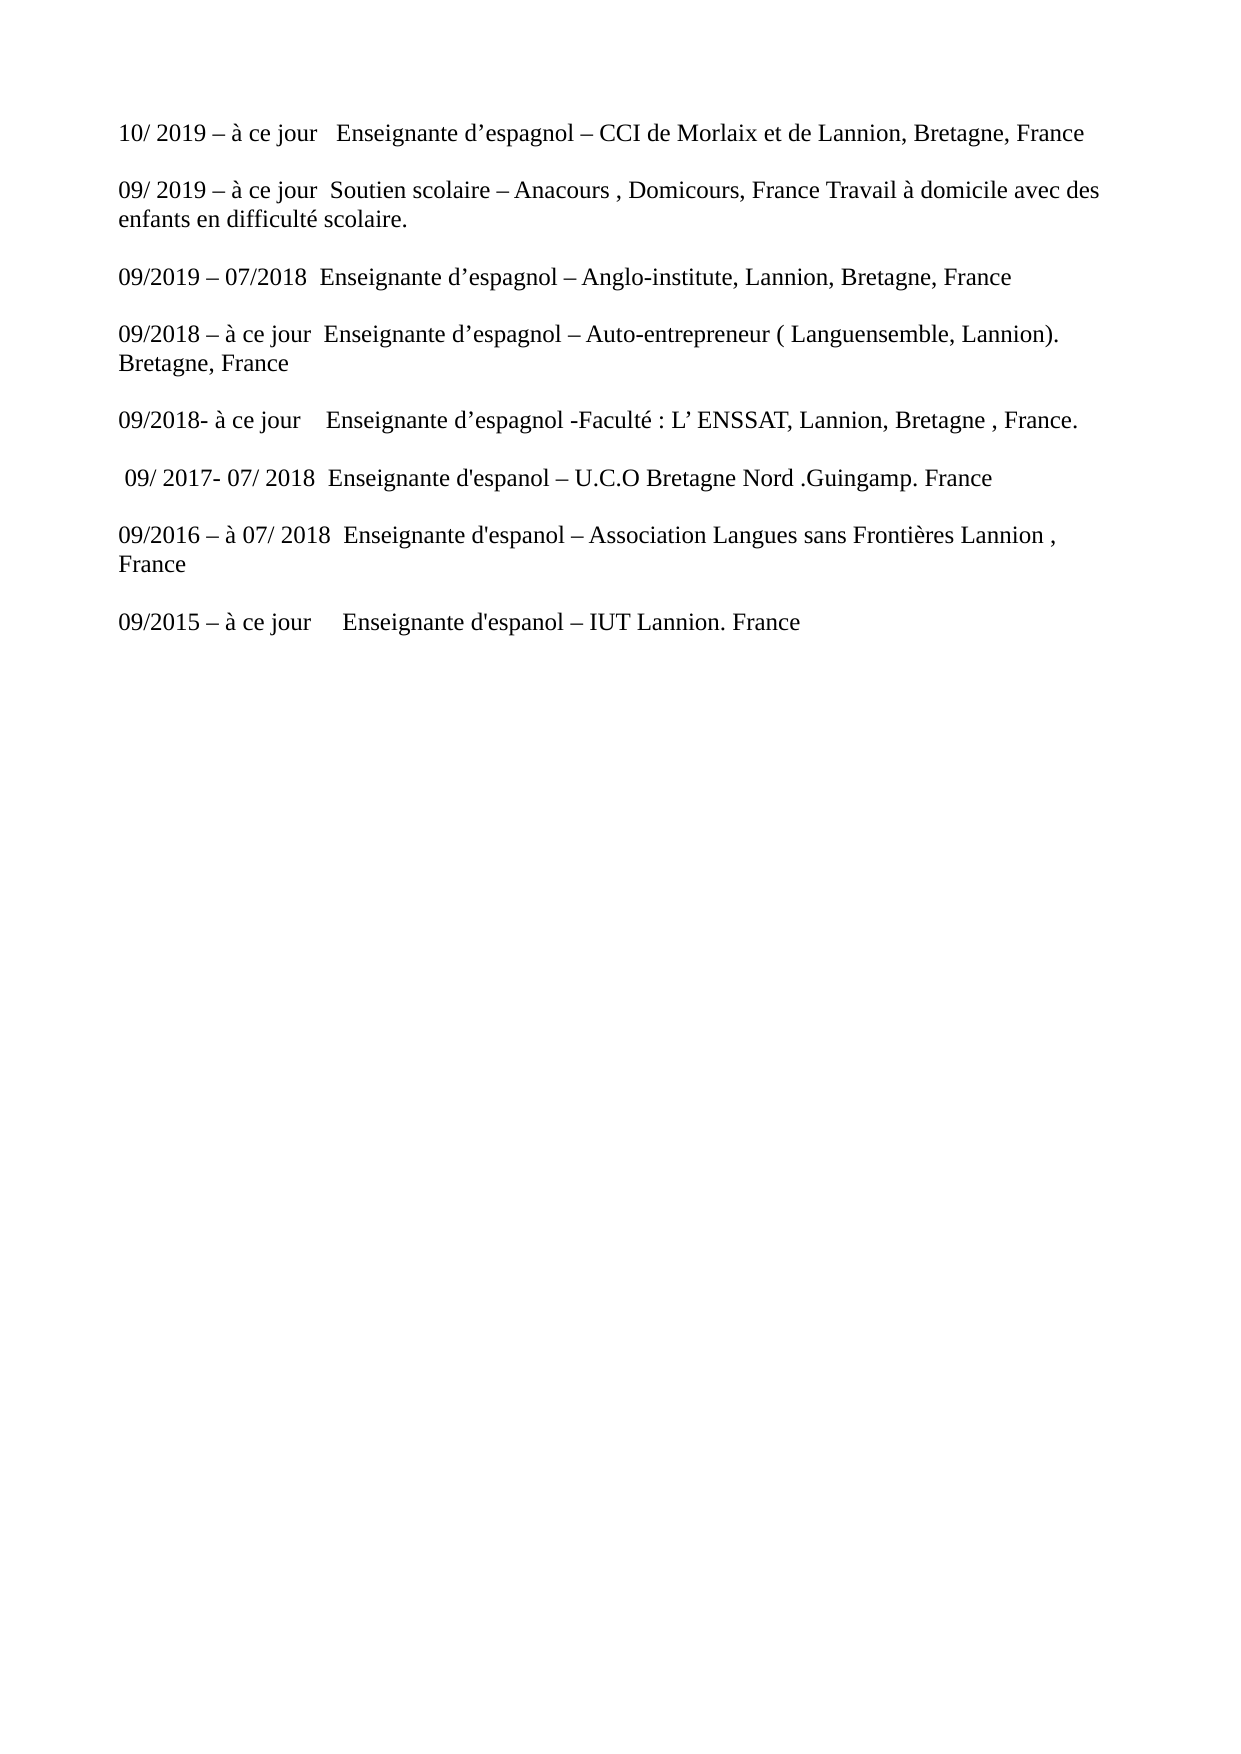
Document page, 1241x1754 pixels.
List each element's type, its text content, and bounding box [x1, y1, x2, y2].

text 09/2019 – 07/2018 Enseignante d’espagnol – Anglo-institute, Lannion, Bretagne, France [118, 262, 1122, 291]
text 09/2015 – à ce jour Enseignante d'espanol – IUT Lannion. France [118, 607, 1122, 636]
text 09/2016 – à 07/ 2018 Enseignante d'espanol – Association Langues sans Frontières Lannion , France [118, 521, 1122, 578]
text 09/ 2019 – à ce jour Soutien scolaire – Anacours , Domicours, France Travail à domicile avec des enfants en difficulté scolaire. [118, 176, 1122, 233]
text 09/2018 – à ce jour Enseignante d’espagnol – Auto-entrepreneur ( Languensemble, Lannion). Bretagne, France [118, 319, 1122, 377]
text 10/ 2019 – à ce jour Enseignante d’espagnol – CCI de Morlaix et de Lannion, Bretagne, France [118, 118, 1122, 147]
text 09/ 2017- 07/ 2018 Enseignante d'espanol – U.C.O Bretagne Nord .Guingamp. France [118, 463, 1122, 492]
text 09/2018- à ce jour Enseignante d’espagnol -Faculté : L’ ENSSAT, Lannion, Bretagne , France. [118, 406, 1122, 434]
